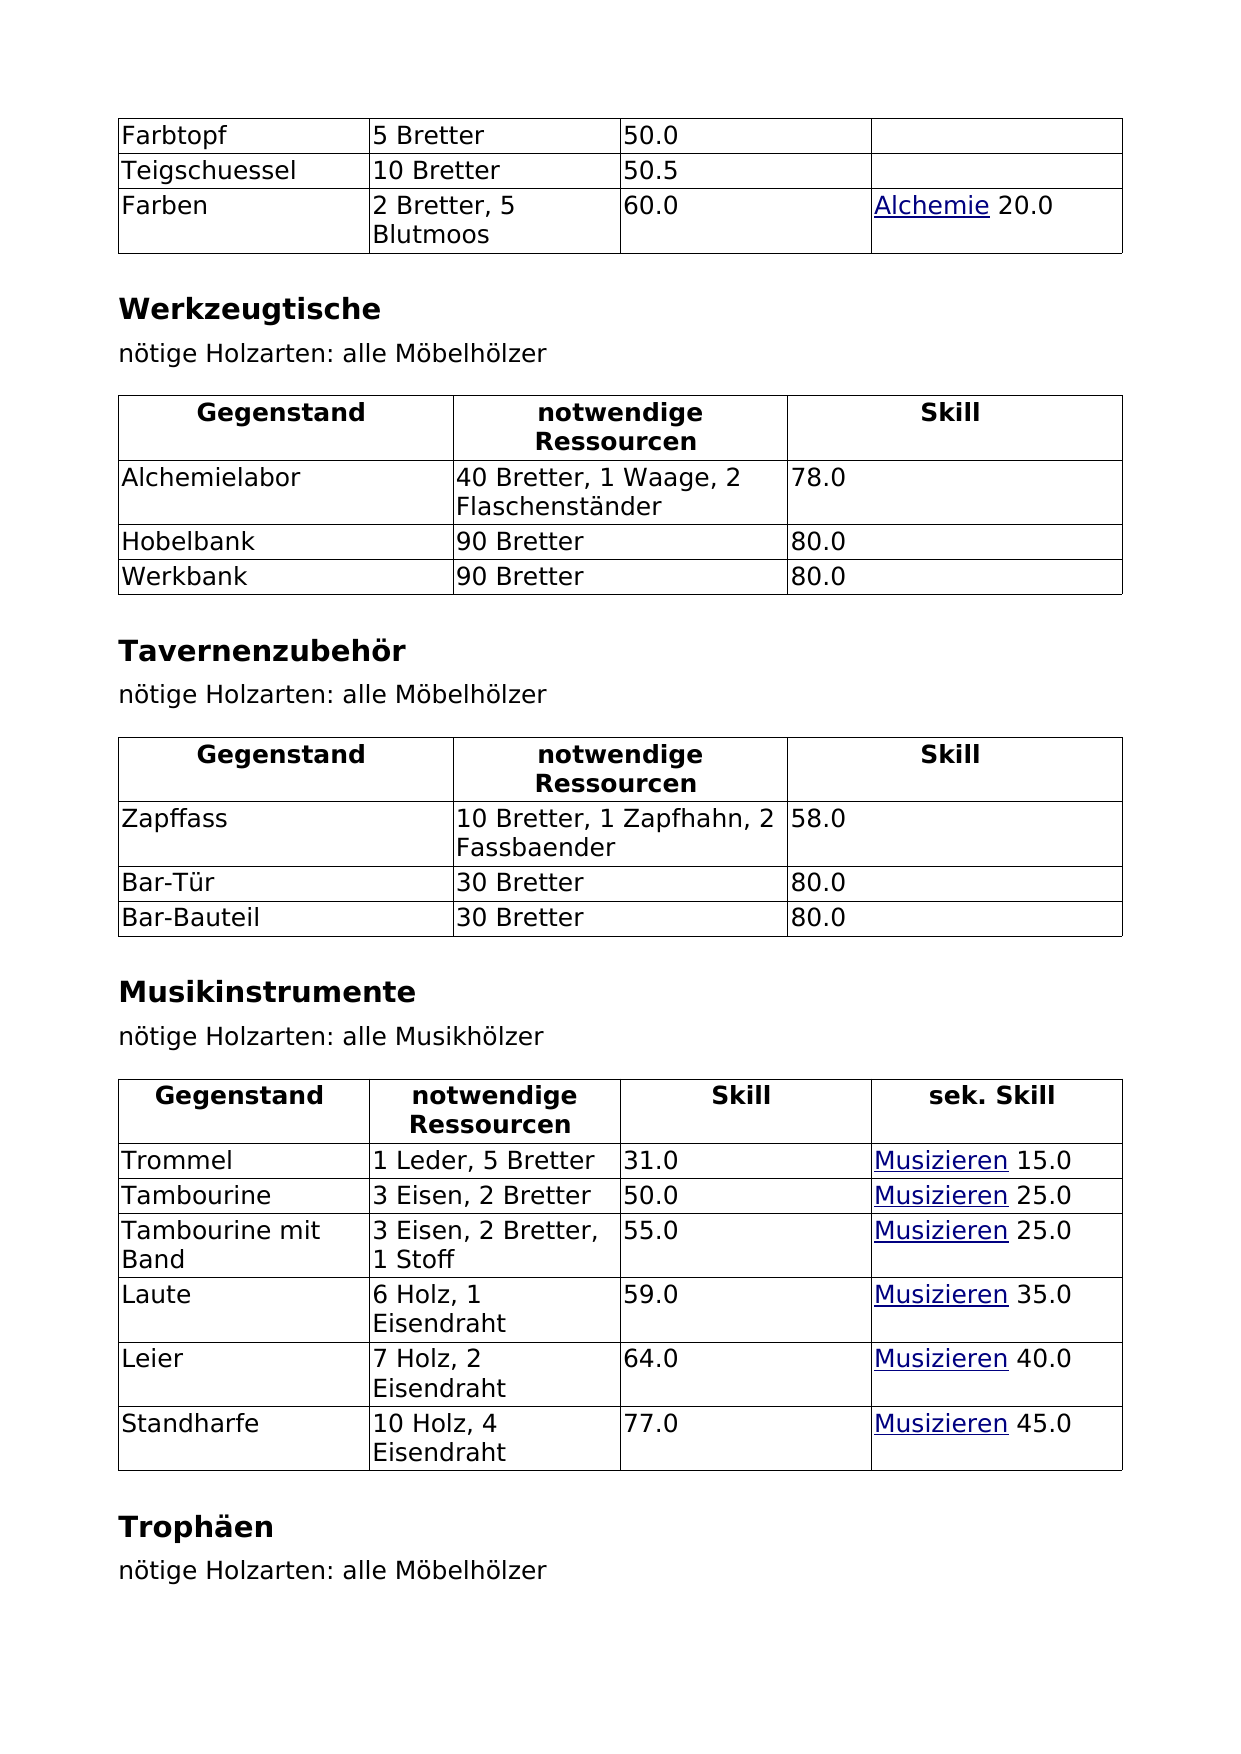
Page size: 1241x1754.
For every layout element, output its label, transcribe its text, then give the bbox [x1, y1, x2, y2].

table_header Gegenstand [119, 396, 453, 460]
table_cell Alchemie 20.0 [872, 189, 1122, 253]
text nötige Holzarten: alle Möbelhölzer [118, 1556, 1122, 1586]
table_cell 60.0 [621, 189, 871, 253]
table_cell 58.0 [788, 802, 1122, 866]
table_cell Musizieren 25.0 [872, 1179, 1122, 1213]
subtitle Tavernenzubehör [118, 634, 1122, 668]
table_cell 30 Bretter [454, 867, 787, 901]
table_cell Farben [119, 189, 369, 253]
table_cell Farbtopf [119, 119, 369, 153]
table_cell Bar-Tür [119, 867, 453, 901]
table_cell 6 Holz, 1 Eisendraht [370, 1278, 620, 1342]
subtitle Trophäen [118, 1510, 1122, 1544]
table_header sek. Skill [872, 1080, 1122, 1143]
table_cell Hobelbank [119, 525, 453, 559]
table_header Skill [788, 738, 1122, 801]
table_cell Tambourine [119, 1179, 369, 1213]
table_cell [872, 119, 1122, 153]
table_cell 30 Bretter [454, 902, 787, 936]
table_cell 50.0 [621, 1179, 871, 1213]
table_cell 80.0 [788, 525, 1122, 559]
table_cell [872, 154, 1122, 188]
subtitle Musikinstrumente [118, 976, 1122, 1009]
table_cell Trommel [119, 1144, 369, 1178]
text nötige Holzarten: alle Möbelhölzer [118, 339, 1122, 368]
table_cell 77.0 [621, 1407, 871, 1470]
table_cell Werkbank [119, 560, 453, 594]
table_cell 3 Eisen, 2 Bretter [370, 1179, 620, 1213]
table_header notwendige Ressourcen [454, 396, 787, 460]
text nötige Holzarten: alle Musikhölzer [118, 1022, 1122, 1051]
table_header Skill [621, 1080, 871, 1143]
table_cell Musizieren 40.0 [872, 1343, 1122, 1406]
table_cell Musizieren 35.0 [872, 1278, 1122, 1342]
table_cell 3 Eisen, 2 Bretter, 1 Stoff [370, 1214, 620, 1277]
table_cell Standharfe [119, 1407, 369, 1470]
table_cell Musizieren 45.0 [872, 1407, 1122, 1470]
table_header Gegenstand [119, 1080, 369, 1143]
table_cell Tambourine mit Band [119, 1214, 369, 1277]
table_cell 64.0 [621, 1343, 871, 1406]
table_cell Alchemielabor [119, 461, 453, 524]
text nötige Holzarten: alle Möbelhölzer [118, 681, 1122, 710]
table_cell 80.0 [788, 902, 1122, 936]
table_cell Laute [119, 1278, 369, 1342]
table_cell 50.0 [621, 119, 871, 153]
table_cell 5 Bretter [370, 119, 620, 153]
table_cell 80.0 [788, 867, 1122, 901]
table_cell Leier [119, 1343, 369, 1406]
table_cell Musizieren 15.0 [872, 1144, 1122, 1178]
table_header notwendige Ressourcen [454, 738, 787, 801]
table_cell 2 Bretter, 5 Blutmoos [370, 189, 620, 253]
table_cell 1 Leder, 5 Bretter [370, 1144, 620, 1178]
table_cell 78.0 [788, 461, 1122, 524]
table_cell 7 Holz, 2 Eisendraht [370, 1343, 620, 1406]
table_header Gegenstand [119, 738, 453, 801]
table_cell 10 Bretter, 1 Zapfhahn, 2 Fassbaender [454, 802, 787, 866]
table_cell 55.0 [621, 1214, 871, 1277]
table_header Skill [788, 396, 1122, 460]
table_cell 31.0 [621, 1144, 871, 1178]
table_cell 90 Bretter [454, 525, 787, 559]
table_cell Zapffass [119, 802, 453, 866]
table_cell 90 Bretter [454, 560, 787, 594]
table_cell 50.5 [621, 154, 871, 188]
table_header notwendige Ressourcen [370, 1080, 620, 1143]
table_cell 10 Bretter [370, 154, 620, 188]
table_cell 59.0 [621, 1278, 871, 1342]
table_cell 80.0 [788, 560, 1122, 594]
table_cell 40 Bretter, 1 Waage, 2 Flaschenständer [454, 461, 787, 524]
table_cell Musizieren 25.0 [872, 1214, 1122, 1277]
table_cell Bar-Bauteil [119, 902, 453, 936]
table_cell Teigschuessel [119, 154, 369, 188]
subtitle Werkzeugtische [118, 292, 1122, 326]
table_cell 10 Holz, 4 Eisendraht [370, 1407, 620, 1470]
